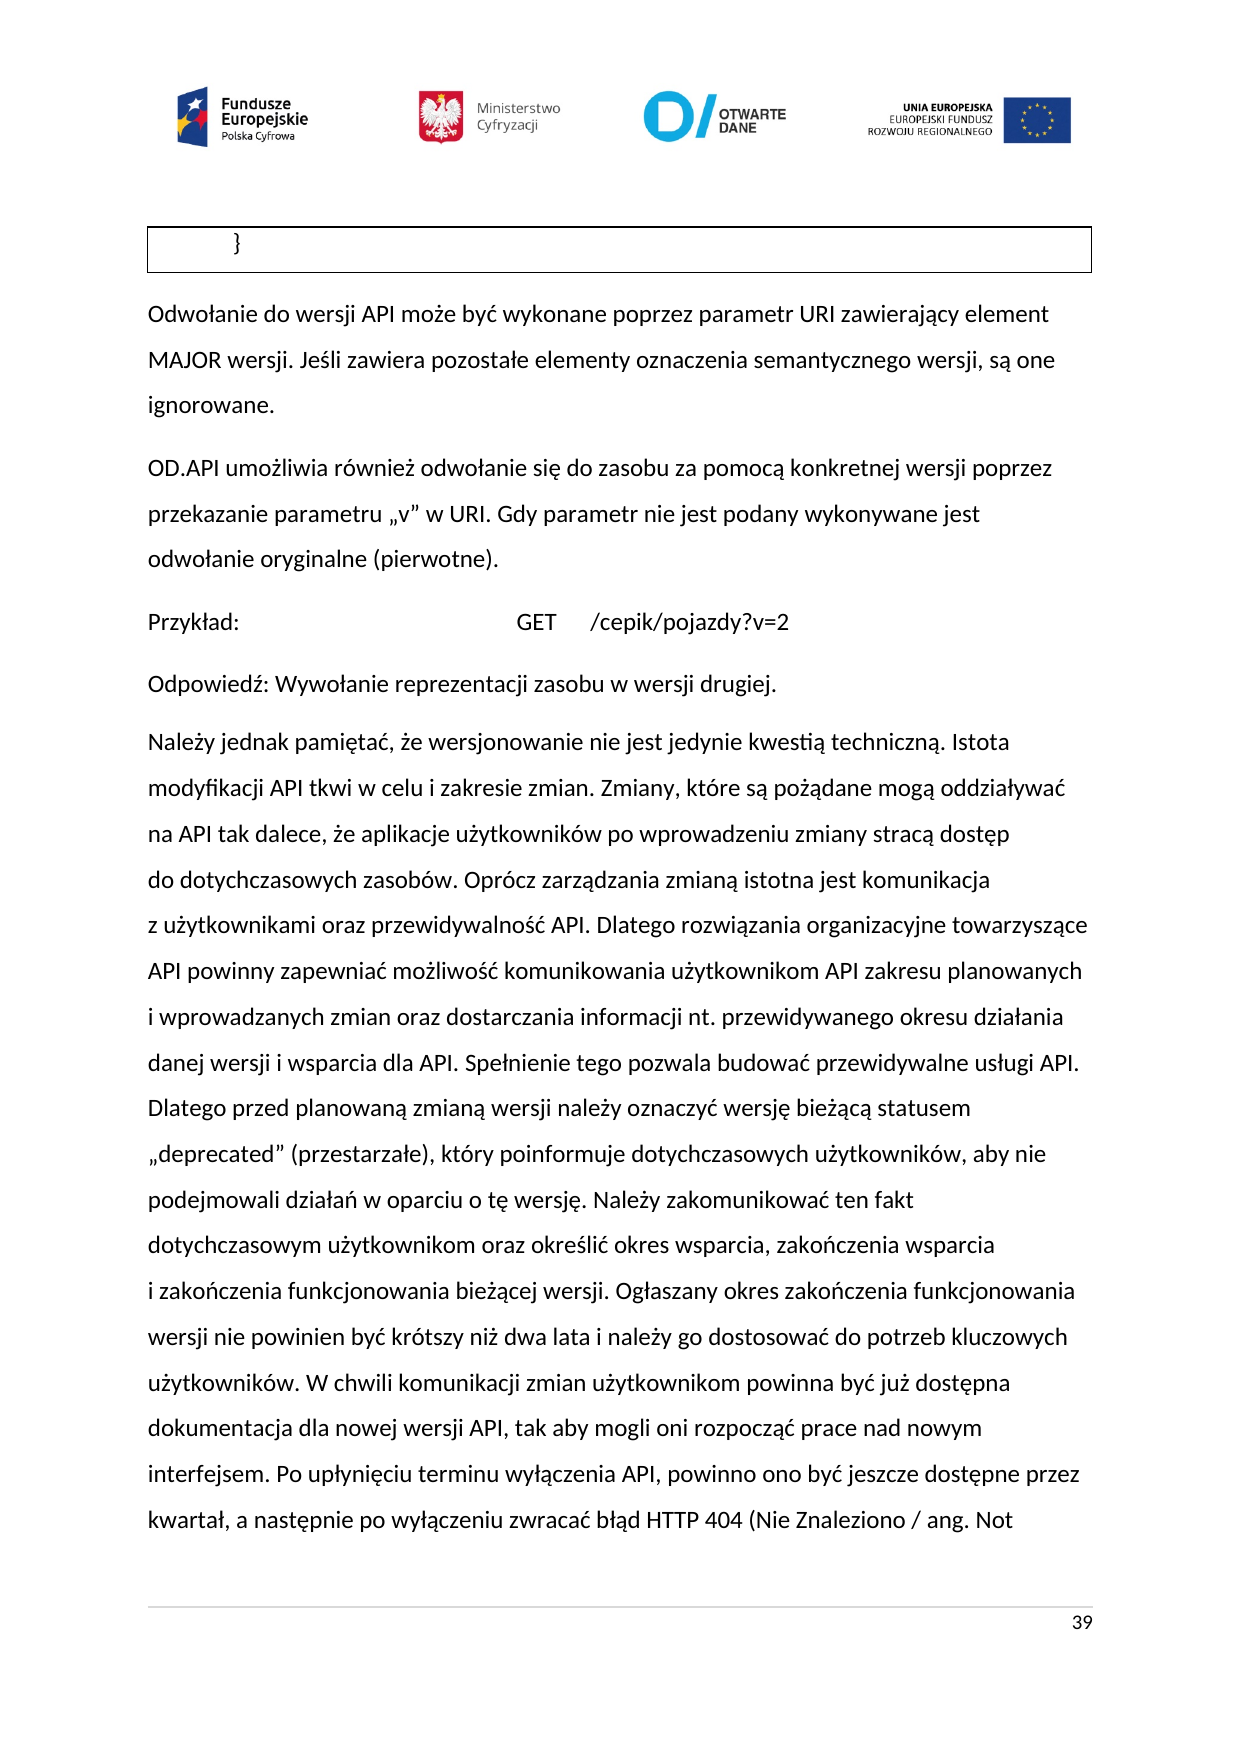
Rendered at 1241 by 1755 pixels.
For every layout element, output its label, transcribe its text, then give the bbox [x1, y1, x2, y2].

text Odwołanie do wersji API może być wykonane poprzez parametr URI zawierający element MAJOR wersji. Jeśli zawiera pozostałe elementy oznaczenia semantycznego wersji, są one ignorowane. [148, 298, 1093, 420]
text Odpowiedź: Wywołanie reprezentacji zasobu w wersji drugiej. [148, 668, 1093, 699]
table_header } [148, 228, 1091, 272]
text OD.API umożliwia również odwołanie się do zasobu za pomocą konkretnej wersji poprzez przekazanie parametru „v” w URI. Gdy parametr nie jest podany wykonywane jest odwołanie oryginalne (pierwotne). [148, 452, 1093, 574]
text Przykład: GET /cepik/pojazdy?v=2 [148, 606, 1093, 636]
text Należy jednak pamiętać, że wersjonowanie nie jest jedynie kwestią techniczną. Istota modyfikacji API tkwi w celu i zakresie zmian. Zmiany, które są pożądane mogą oddziaływać na API tak dalece, że aplikacje użytkowników po wprowadzeniu zmiany stracą dostęp do dotychczasowych zasobów. Oprócz zarządzania zmianą istotna jest komunikacja z użytkownikami oraz przewidywalność API. Dlatego rozwiązania organizacyjne towarzyszące API powinny zapewniać możliwość komunikowania użytkownikom API zakresu planowanych i wprowadzanych zmian oraz dostarczania informacji nt. przewidywanego okresu działania danej wersji i wsparcia dla API. Spełnienie tego pozwala budować przewidywalne usługi API. Dlatego przed planowaną zmianą wersji należy oznaczyć wersję bieżącą statusem „deprecated” (przestarzałe), który poinformuje dotychczasowych użytkowników, aby nie podejmowali działań w oparciu o tę wersję. Należy zakomunikować ten fakt dotychczasowym użytkownikom oraz określić okres wsparcia, zakończenia wsparcia i zakończenia funkcjonowania bieżącej wersji. Ogłaszany okres zakończenia funkcjonowania wersji nie powinien być krótszy niż dwa lata i należy go dostosować do potrzeb kluczowych użytkowników. W chwili komunikacji zmian użytkownikom powinna być już dostępna dokumentacja dla nowej wersji API, tak aby mogli oni rozpocząć prace nad nowym interfejsem. Po upłynięciu terminu wyłączenia API, powinno ono być jeszcze dostępne przez kwartał, a następnie po wyłączeniu zwracać błąd HTTP 404 (Nie Znaleziono / ang. Not [148, 727, 1093, 1534]
